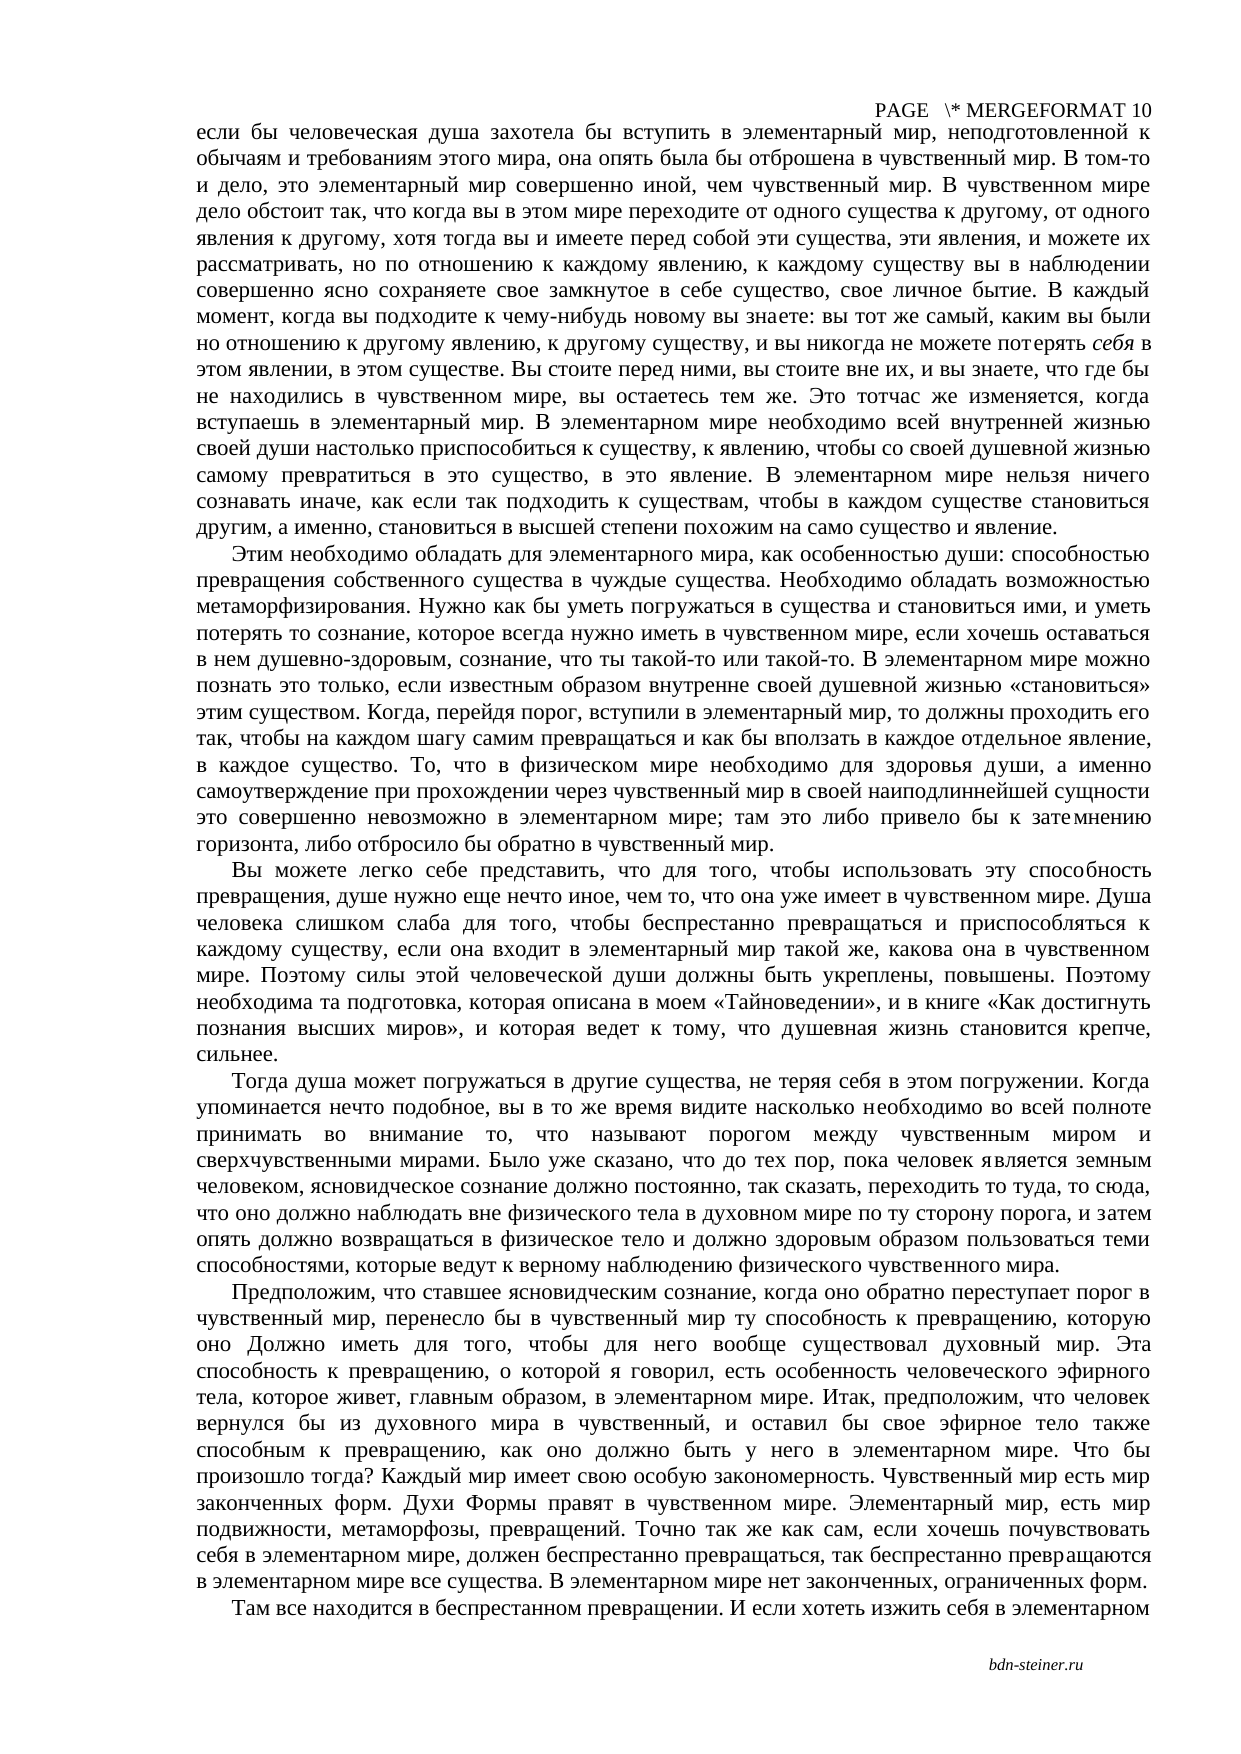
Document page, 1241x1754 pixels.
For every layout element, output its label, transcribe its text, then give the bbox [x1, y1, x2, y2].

text Вы можете легко себе представить, что для того, чтобы использовать эту способность превращения, душе нужно еще нечто иное, чем то, что она уже имеет в чувственном мире. Душа человека слишком слаба для того, чтобы беспрестанно превращаться и приспособляться к каждому существу, если она входит в элементарный мир такой же, какова она в чувственном мире. Поэтому силы этой человеческой души должны быть укреплены, повышены. Поэтому необходима та подготовка, которая описана в моем «Тайноведении», и в книге «Как достигнуть познания высших миров», и которая ведет к тому, что душевная жизнь становится крепче, сильнее. [196, 856, 1152, 1067]
text если бы человеческая душа захотела бы вступить в элементарный мир, неподготовленной к обычаям и требованиям этого мира, она опять была бы отброшена в чувственный мир. В том-то и дело, это элементарный мир совершенно иной, чем чувственный мир. В чувственном мире дело обстоит так, что когда вы в этом мире переходите от одного существа к другому, от одного явления к другому, хотя тогда вы и имеете перед собой эти существа, эти явления, и можете их рассматривать, но по отношению к каждому явлению, к каждому существу вы в наблюдении совершенно ясно сохраняете свое замкнутое в себе существо, свое личное бытие. В каждый момент, когда вы подходите к чему-нибудь новому вы знаете: вы тот же самый, каким вы были но отношению к другому явлению, к другому существу, и вы никогда не можете потерять себя в этом явлении, в этом существе. Вы стоите перед ними, вы стоите вне их, и вы знаете, что где бы не находились в чувственном мире, вы остаетесь тем же. Это тотчас же изменяется, когда вступаешь в элементарный мир. В элементарном мире необходимо всей внутренней жизнью своей души настолько приспособиться к существу, к явлению, чтобы со своей душевной жизнью самому превратиться в это существо, в это явление. В элементарном мире нельзя ничего сознавать иначе, как если так подходить к существам, чтобы в каждом существе становиться другим, а именно, становиться в высшей степени похожим на само существо и явление. [196, 118, 1152, 540]
text Этим необходимо обладать для элементарного мира, как особенностью души: способностью превращения собственного существа в чуждые существа. Необходимо обладать возможностью метаморфизирования. Нужно как бы уметь погружаться в существа и становиться ими, и уметь потерять то сознание, которое всегда нужно иметь в чувственном мире, если хочешь оставаться в нем душевно-здоровым, сознание, что ты такой-то или такой-то. В элементарном мире можно познать это только, если известным образом внутренне своей душевной жизнью «становиться» этим существом. Когда, перейдя порог, вступили в элементарный мир, то должны проходить его так, чтобы на каждом шагу самим превращаться и как бы вползать в каждое отдельное явление, в каждое существо. То, что в физическом мире необходимо для здоровья души, а именно самоутверждение при прохождении через чувственный мир в своей наиподлиннейшей сущности это совершенно невозможно в элементарном мире; там это либо привело бы к затемнению горизонта, либо отбросило бы обратно в чувственный мир. [196, 540, 1152, 856]
text Там все находится в беспрестанном превращении. И если хотеть изжить себя в элементарном [196, 1594, 1152, 1620]
text Тогда душа может погружаться в другие существа, не теряя себя в этом погружении. Когда упоминается нечто подобное, вы в то же время видите насколько необходимо во всей полноте принимать во внимание то, что называют порогом между чувственным миром и сверхчувственными мирами. Было уже сказано, что до тех пор, пока человек является земным человеком, ясновидческое сознание должно постоянно, так сказать, переходить то туда, то сюда, что оно должно наблюдать вне физического тела в духовном мире по ту сторону порога, и затем опять должно возвращаться в физическое тело и должно здоровым образом пользоваться теми способностями, которые ведут к верному наблюдению физического чувственного мира. [196, 1067, 1152, 1278]
text Предположим, что ставшее ясновидческим сознание, когда оно обратно переступает порог в чувственный мир, перенесло бы в чувственный мир ту способность к превращению, которую оно Должно иметь для того, чтобы для него вообще существовал духовный мир. Эта способность к превращению, о которой я говорил, есть особенность человеческого эфирного тела, которое живет, главным образом, в элементарном мире. Итак, предположим, что человек вернулся бы из духовного мира в чувственный, и оставил бы свое эфирное тело также способным к превращению, как оно должно быть у него в элементарном мире. Что бы произошло тогда? Каждый мир имеет свою особую закономерность. Чувственный мир есть мир законченных форм. Духи Формы правят в чувственном мире. Элементарный мир, есть мир подвижности, метаморфозы, превращений. Точно так же как сам, если хочешь почувствовать себя в элементарном мире, должен беспрестанно превращаться, так беспрестанно превращаются в элементарном мире все существа. В элементарном мире нет законченных, ограниченных форм. [196, 1278, 1152, 1594]
